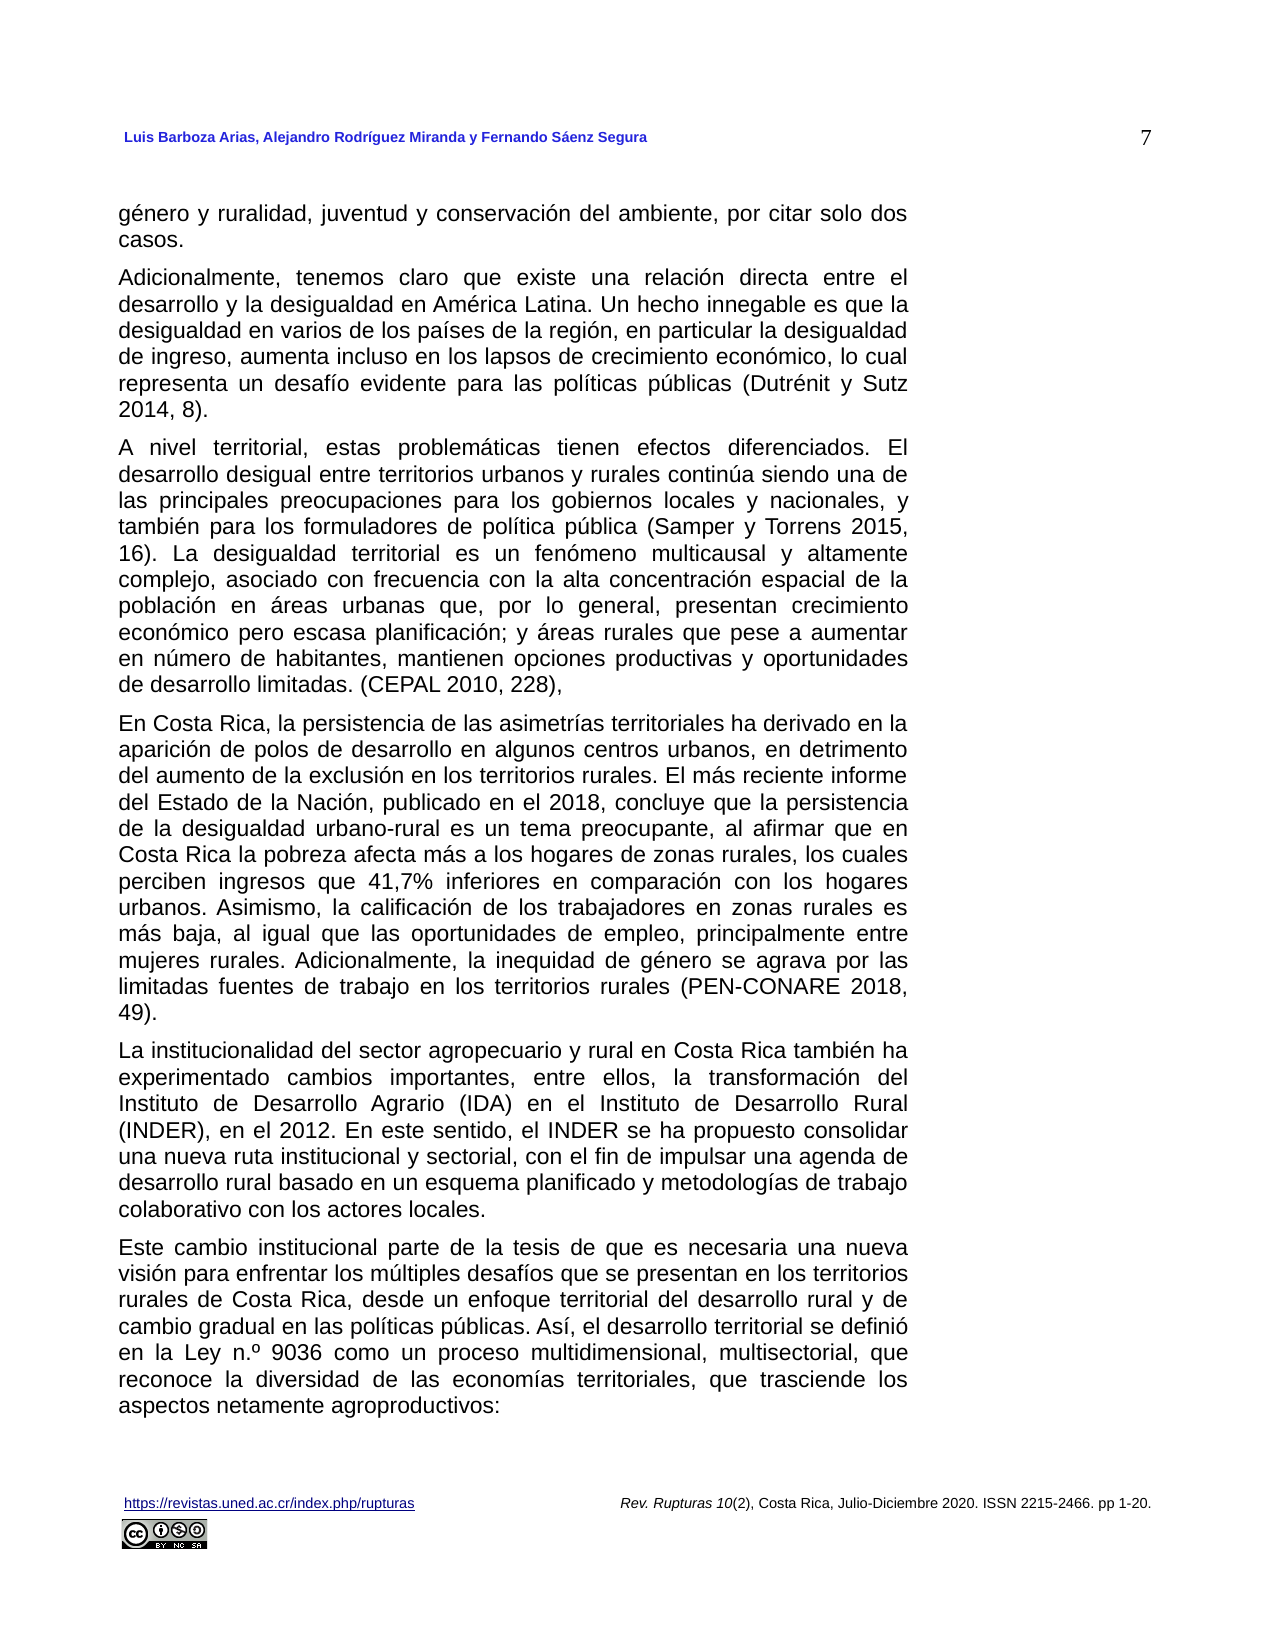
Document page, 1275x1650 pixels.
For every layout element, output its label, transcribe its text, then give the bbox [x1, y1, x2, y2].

text género y ruralidad, juventud y conservación del ambiente, por citar solo dos casos. [118, 200, 909, 252]
text La institucionalidad del sector agropecuario y rural en Costa Rica también ha experimentado cambios importantes, entre ellos, la transformación del Instituto de Desarrollo Agrario (IDA) en el Instituto de Desarrollo Rural (INDER), en el 2012. En este sentido, el INDER se ha propuesto consolidar una nueva ruta institucional y sectorial, con el fin de impulsar una agenda de desarrollo rural basado en un esquema planificado y metodologías de trabajo colaborativo con los actores locales. [118, 1037, 909, 1222]
text Este cambio institucional parte de la tesis de que es necesaria una nueva visión para enfrentar los múltiples desafíos que se presentan en los territorios rurales de Costa Rica, desde un enfoque territorial del desarrollo rural y de cambio gradual en las políticas públicas. Así, el desarrollo territorial se definió en la Ley n.º 9036 como un proceso multidimensional, multisectorial, que reconoce la diversidad de las economías territoriales, que trasciende los aspectos netamente agroproductivos: [118, 1234, 909, 1418]
text En Costa Rica, la persistencia de las asimetrías territoriales ha derivado en la aparición de polos de desarrollo en algunos centros urbanos, en detrimento del aumento de la exclusión en los territorios rurales. El más reciente informe del Estado de la Nación, publicado en el 2018, concluye que la persistencia de la desigualdad urbano-rural es un tema preocupante, al afirmar que en Costa Rica la pobreza afecta más a los hogares de zonas rurales, los cuales perciben ingresos que 41,7% inferiores en comparación con los hogares urbanos. Asimismo, la calificación de los trabajadores en zonas rurales es más baja, al igual que las oportunidades de empleo, principalmente entre mujeres rurales. Adicionalmente, la inequidad de género se agrava por las limitadas fuentes de trabajo en los territorios rurales (PEN-CONARE 2018, 49). [118, 709, 909, 1026]
text A nivel territorial, estas problemáticas tienen efectos diferenciados. El desarrollo desigual entre territorios urbanos y rurales continúa siendo una de las principales preocupaciones para los gobiernos locales y nacionales, y también para los formuladores de política pública (Samper y Torrens 2015, 16). La desigualdad territorial es un fenómeno multicausal y altamente complejo, asociado con frecuencia con la alta concentración espacial de la población en áreas urbanas que, por lo general, presentan crecimiento económico pero escasa planificación; y áreas rurales que pese a aumentar en número de habitantes, mantienen opciones productivas y oportunidades de desarrollo limitadas. (CEPAL 2010, 228), [118, 434, 909, 698]
text Adicionalmente, tenemos claro que existe una relación directa entre el desarrollo y la desigualdad en América Latina. Un hecho innegable es que la desigualdad en varios de los países de la región, en particular la desigualdad de ingreso, aumenta incluso en los lapsos de crecimiento económico, lo cual representa un desafío evidente para las políticas públicas (Dutrénit y Sutz 2014, 8). [118, 264, 909, 422]
picture [121, 1519, 208, 1549]
